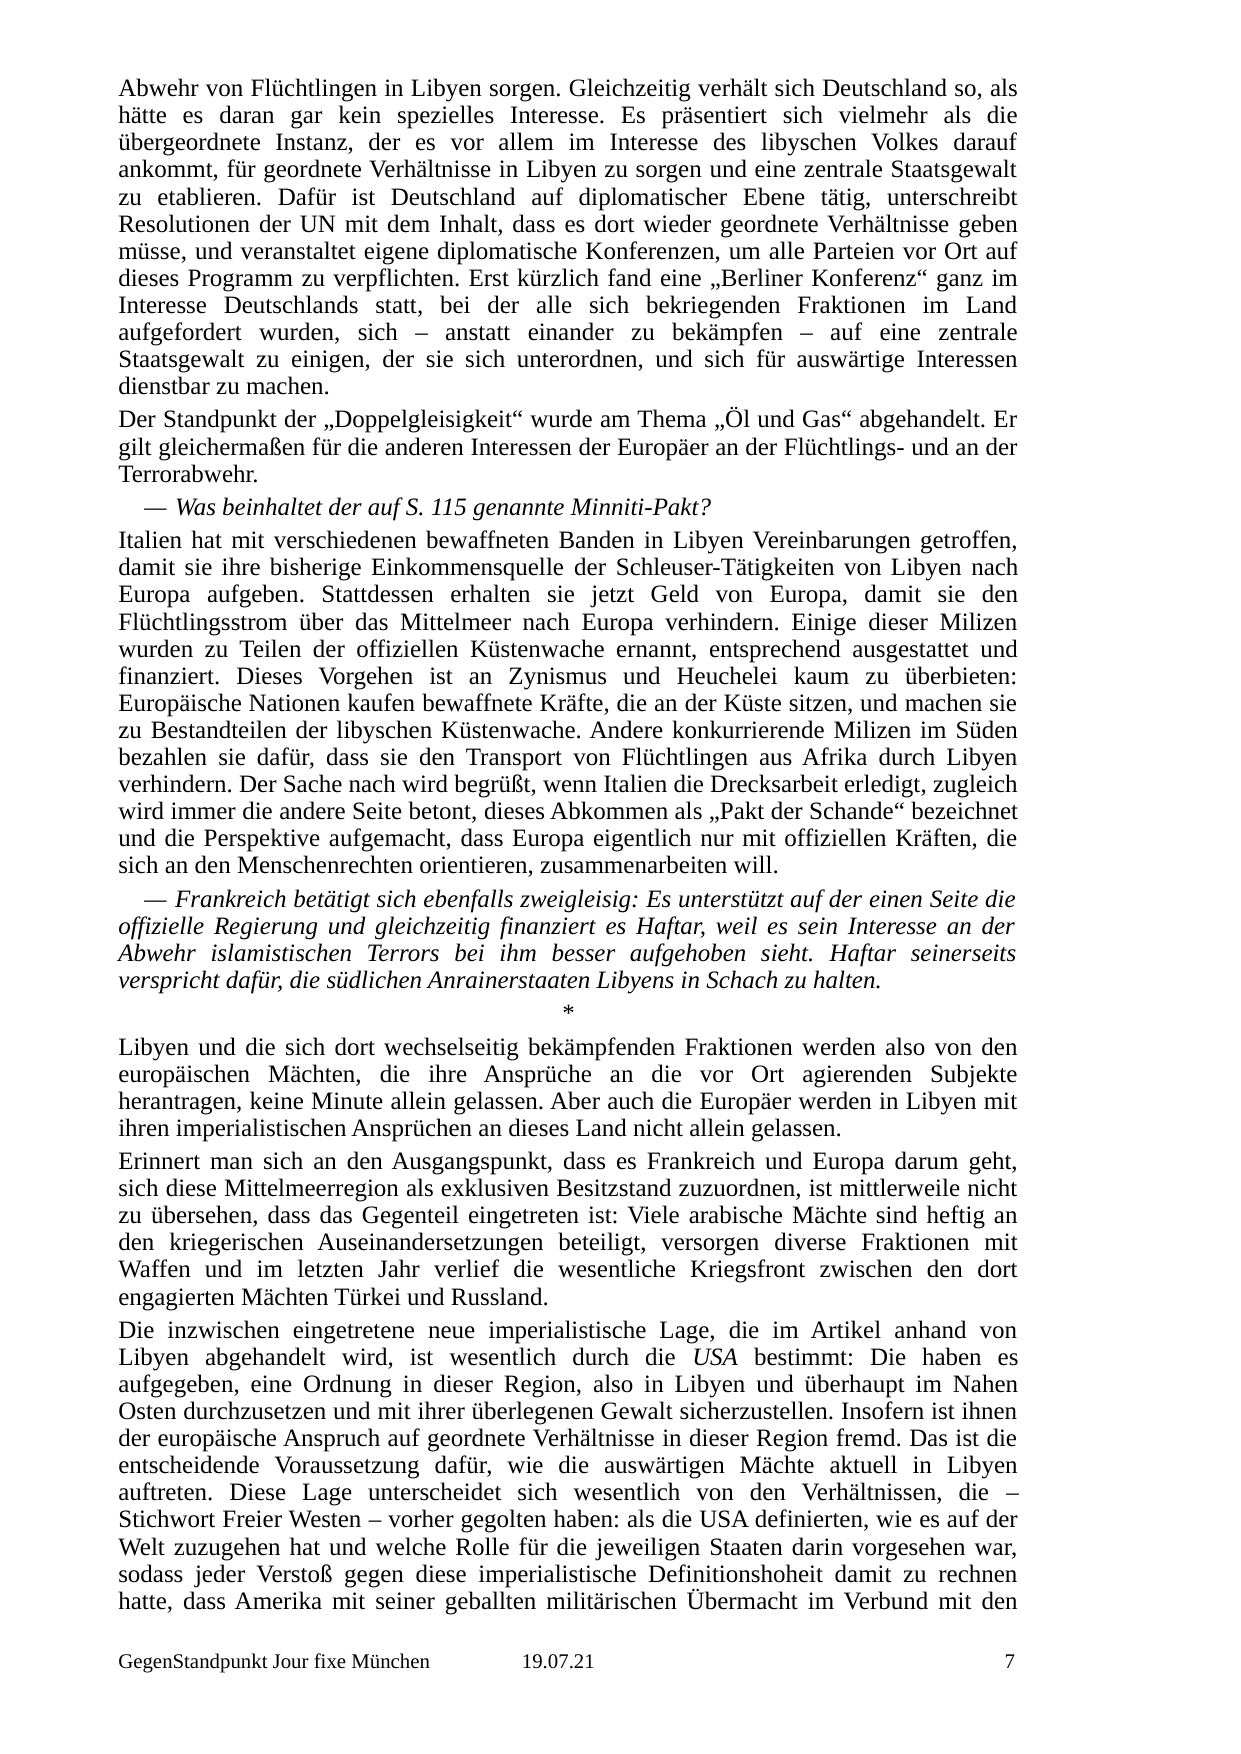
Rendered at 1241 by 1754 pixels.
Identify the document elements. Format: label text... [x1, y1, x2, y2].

text Erinnert man sich an den Ausgangspunkt, dass es Frankreich und Europa darum geht, sich diese Mittelmeerregion als exklusiven Besitzstand zuzuordnen, ist mittlerweile nicht zu übersehen, dass das Gegenteil eingetreten ist: Viele arabische Mächte sind heftig an den kriegerischen Auseinandersetzungen beteiligt, versorgen diverse Fraktionen mit Waffen und im letzten Jahr verlief die wesentliche Kriegsfront zwischen den dort engagierten Mächten Türkei und Russland. [118, 1148, 1018, 1310]
text — Was beinhaltet der auf S. 115 genannte Minniti-Pakt? [118, 494, 1018, 521]
text Der Standpunkt der „Doppelgleisigkeit“ wurde am Thema „Öl und Gas“ abgehandelt. Er gilt gleichermaßen für die anderen Interessen der Europäer an der Flüchtlings- und an der Terrorabwehr. [118, 406, 1018, 487]
text — Frankreich betätigt sich ebenfalls zweigleisig: Es unterstützt auf der einen Seite die offizielle Regierung und gleichzeitig finanziert es Haftar, weil es sein Interesse an der Abwehr islamistischen Terrors bei ihm besser aufgehoben sieht. Haftar seinerseits verspricht dafür, die südlichen Anrainerstaaten Libyens in Schach zu halten. [118, 885, 1018, 994]
text Libyen und die sich dort wechselseitig bekämpfenden Fraktionen werden also von den europäischen Mächten, die ihre Ansprüche an die vor Ort agierenden Subjekte herantragen, keine Minute allein gelassen. Aber auch die Europäer werden in Libyen mit ihren imperialistischen Ansprüchen an dieses Land nicht allein gelassen. [118, 1033, 1018, 1142]
text * [118, 1000, 1018, 1027]
text Abwehr von Flüchtlingen in Libyen sorgen. Gleichzeitig verhält sich Deutschland so, als hätte es daran gar kein spezielles Interesse. Es präsentiert sich vielmehr als die übergeordnete Instanz, der es vor allem im Interesse des libyschen Volkes darauf ankommt, für geordnete Verhältnisse in Libyen zu sorgen und eine zentrale Staatsgewalt zu etablieren. Dafür ist Deutschland auf diplomatischer Ebene tätig, unterschreibt Resolutionen der UN mit dem Inhalt, dass es dort wieder geordnete Verhältnisse geben müsse, und veranstaltet eigene diplomatische Konferenzen, um alle Parteien vor Ort auf dieses Programm zu verpflichten. Erst kürzlich fand eine „Berliner Konferenz“ ganz im Interesse Deutschlands statt, bei der alle sich bekriegenden Fraktionen im Land aufgefordert wurden, sich – anstatt einander zu bekämpfen – auf eine zentrale Staatsgewalt zu einigen, der sie sich unterordnen, und sich für auswärtige Interessen dienstbar zu machen. [118, 75, 1018, 400]
text Die inzwischen eingetretene neue imperialistische Lage, die im Artikel anhand von Libyen abgehandelt wird, ist wesentlich durch die USA bestimmt: Die haben es aufgegeben, eine Ordnung in dieser Region, also in Libyen und überhaupt im Nahen Osten durchzusetzen und mit ihrer überlegenen Gewalt sicherzustellen. Insofern ist ihnen der europäische Anspruch auf geordnete Verhältnisse in dieser Region fremd. Das ist die entscheidende Voraussetzung dafür, wie die auswärtigen Mächte aktuell in Libyen auftreten. Diese Lage unterscheidet sich wesentlich von den Verhältnissen, die – Stichwort Freier Westen – vorher gegolten haben: als die USA definierten, wie es auf der Welt zuzugehen hat und welche Rolle für die jeweiligen Staaten darin vorgesehen war, sodass jeder Verstoß gegen diese imperialistische Definitionshoheit damit zu rechnen hatte, dass Amerika mit seiner geballten militärischen Übermacht im Verbund mit den [118, 1317, 1018, 1614]
text Italien hat mit verschiedenen bewaffneten Banden in Libyen Vereinbarungen getroffen, damit sie ihre bisherige Einkommensquelle der Schleuser-Tätigkeiten von Libyen nach Europa aufgeben. Stattdessen erhalten sie jetzt Geld von Europa, damit sie den Flüchtlingsstrom über das Mittelmeer nach Europa verhindern. Einige dieser Milizen wurden zu Teilen der offiziellen Küstenwache ernannt, entsprechend ausgestattet und finanziert. Dieses Vorgehen ist an Zynismus und Heuchelei kaum zu überbieten: Europäische Nationen kaufen bewaffnete Kräfte, die an der Küste sitzen, und machen sie zu Bestandteilen der libyschen Küstenwache. Andere konkurrierende Milizen im Süden bezahlen sie dafür, dass sie den Transport von Flüchtlingen aus Afrika durch Libyen verhindern. Der Sache nach wird begrüßt, wenn Italien die Drecksarbeit erledigt, zugleich wird immer die andere Seite betont, dieses Abkommen als „Pakt der Schande“ bezeichnet und die Perspektive aufgemacht, dass Europa eigentlich nur mit offiziellen Kräften, die sich an den Menschenrechten orientieren, zusammenarbeiten will. [118, 527, 1018, 879]
